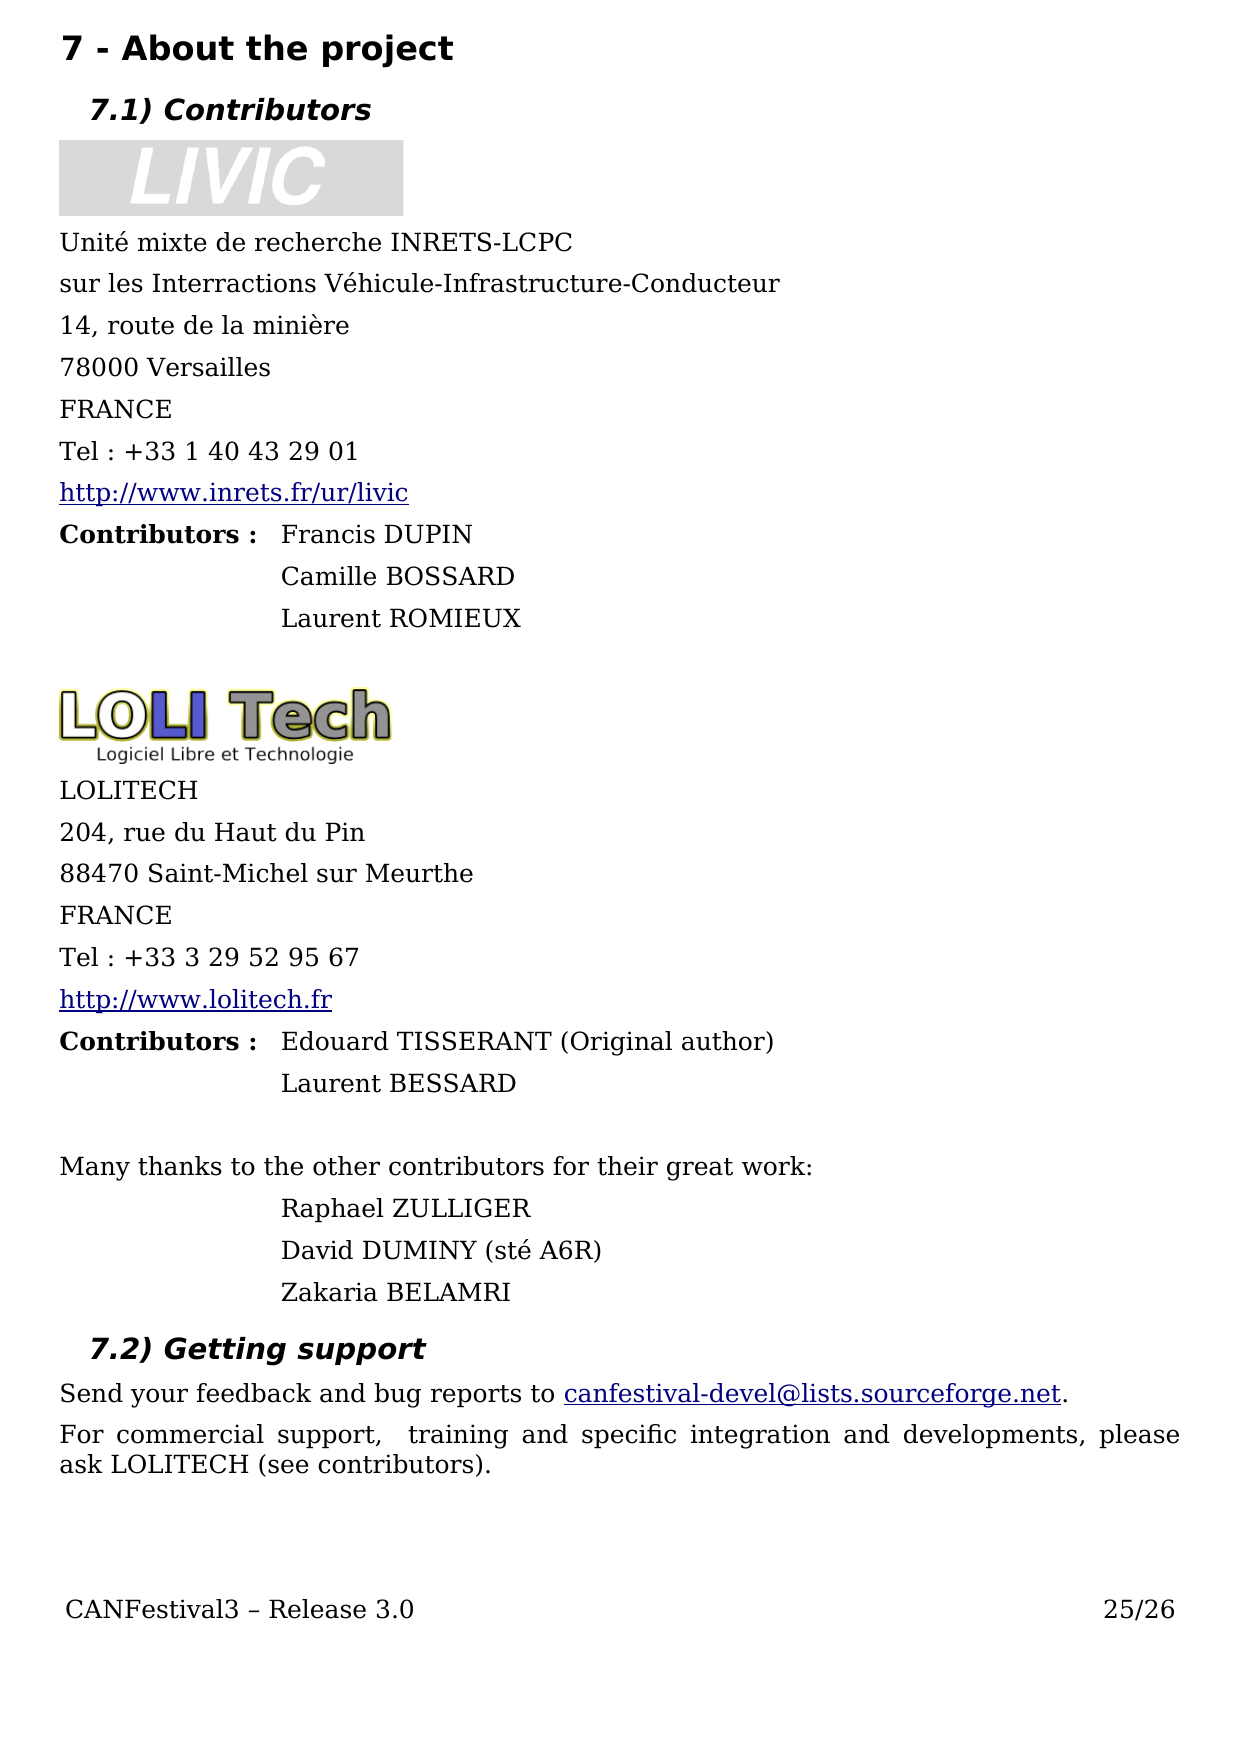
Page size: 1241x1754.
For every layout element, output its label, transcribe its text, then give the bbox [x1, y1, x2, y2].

text David DUMINY (sté A6R) [59, 1236, 1181, 1265]
subtitle Contributors [59, 93, 1181, 128]
text Camille BOSSARD [59, 562, 1181, 592]
text http://www.lolitech.fr [59, 985, 1181, 1014]
text FRANCE [59, 901, 1181, 931]
text Contributors : Edouard TISSERANT (Original author) [59, 1027, 1181, 1056]
subtitle Getting support [59, 1332, 1181, 1366]
text Tel : +33 1 40 43 29 01 [59, 437, 1181, 466]
text Unité mixte de recherche INRETS-LCPC [59, 228, 1181, 257]
text Laurent BESSARD [59, 1069, 1181, 1098]
text Many thanks to the other contributors for their great work: [59, 1152, 1181, 1182]
text http://www.inrets.fr/ur/livic [59, 478, 1181, 508]
text 78000 Versailles [59, 353, 1181, 382]
text Raphael ZULLIGER [59, 1194, 1181, 1223]
text LOLITECH [59, 776, 1181, 805]
subtitle About the project [59, 29, 1181, 68]
text Zakaria BELAMRI [59, 1278, 1181, 1307]
text 14, route de la minière [59, 311, 1181, 341]
picture [59, 140, 404, 216]
text sur les Interractions Véhicule-Infrastructure-Conducteur [59, 270, 1181, 299]
text 88470 Saint-Michel sur Meurthe [59, 860, 1181, 889]
text For commercial support, training and specific integration and developments, please ask LOLITECH (see contributors). [59, 1421, 1181, 1479]
text Tel : +33 3 29 52 95 67 [59, 943, 1181, 972]
text Send your feedback and bug reports to canfestival-devel@lists.sourceforge.net. [59, 1379, 1181, 1408]
text Contributors : Francis DUPIN [59, 520, 1181, 550]
picture [59, 687, 392, 764]
text Laurent ROMIEUX [59, 604, 1181, 633]
text 204, rue du Haut du Pin [59, 818, 1181, 847]
text FRANCE [59, 395, 1181, 424]
